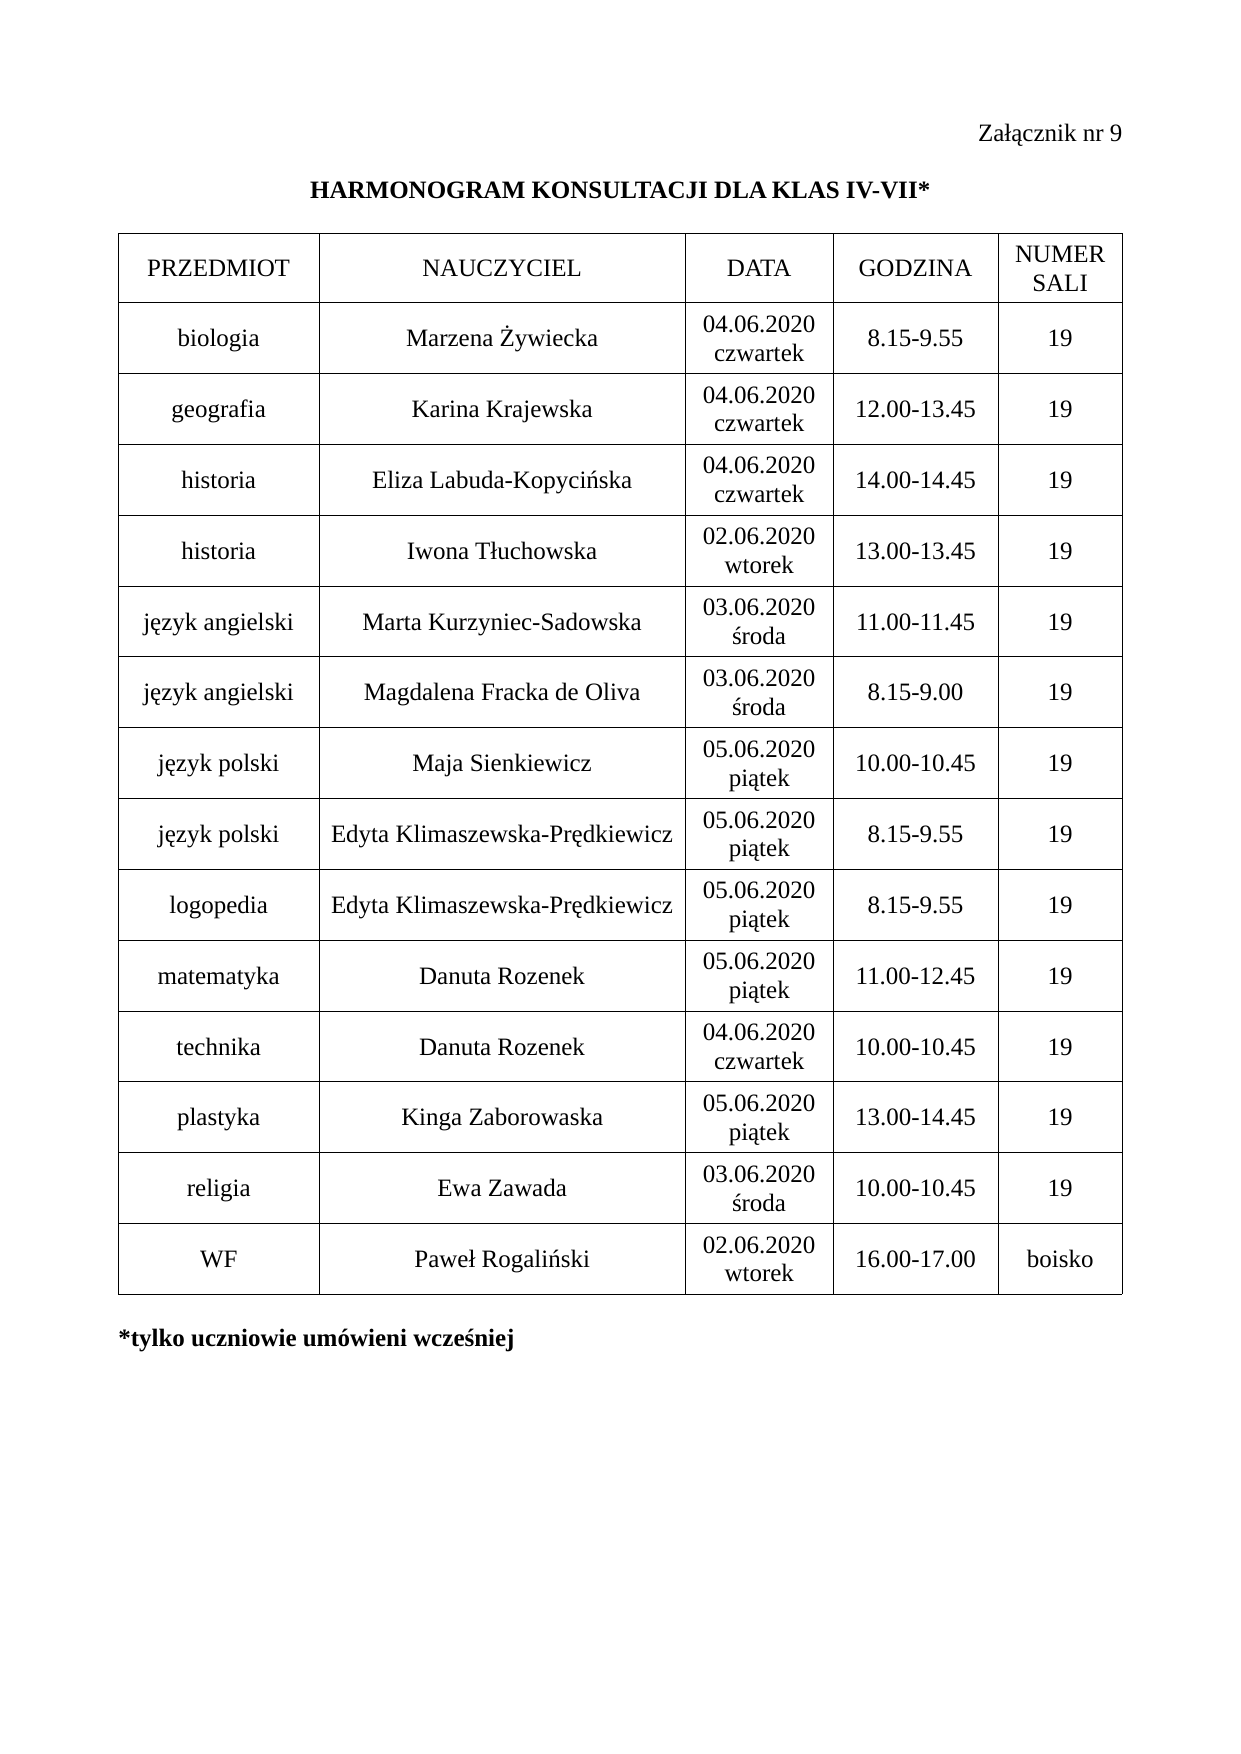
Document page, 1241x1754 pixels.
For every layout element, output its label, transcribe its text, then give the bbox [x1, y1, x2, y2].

table_cell 03.06.2020 środa [686, 587, 833, 656]
table_cell 16.00-17.00 [834, 1224, 998, 1294]
table_cell 04.06.2020 czwartek [686, 445, 833, 515]
table_cell 12.00-13.45 [834, 374, 998, 444]
table_cell 05.06.2020 piątek [686, 941, 833, 1011]
table_cell 19 [999, 941, 1122, 1011]
table_cell Eliza Labuda-Kopycińska [320, 445, 685, 515]
table_cell 02.06.2020 wtorek [686, 516, 833, 586]
table_cell 05.06.2020 piątek [686, 799, 833, 869]
table_cell 02.06.2020 wtorek [686, 1224, 833, 1294]
table_cell biologia [119, 303, 319, 373]
table_cell 03.06.2020 środa [686, 657, 833, 727]
table_cell 11.00-12.45 [834, 941, 998, 1011]
table_cell 19 [999, 1153, 1122, 1223]
table_cell 19 [999, 728, 1122, 798]
table_cell język polski [119, 728, 319, 798]
table_cell 19 [999, 1012, 1122, 1081]
table_cell Ewa Zawada [320, 1153, 685, 1223]
table_cell 19 [999, 374, 1122, 444]
table_cell 13.00-13.45 [834, 516, 998, 586]
table_cell historia [119, 516, 319, 586]
table_header PRZEDMIOT [119, 234, 319, 302]
text *tylko uczniowie umówieni wcześniej [118, 1323, 1122, 1351]
table_cell 10.00-10.45 [834, 1012, 998, 1081]
text Załącznik nr 9 [118, 118, 1122, 147]
table_cell 10.00-10.45 [834, 1153, 998, 1223]
table_cell Edyta Klimaszewska-Prędkiewicz [320, 870, 685, 940]
table_cell boisko [999, 1224, 1122, 1294]
table_cell 04.06.2020 czwartek [686, 374, 833, 444]
table_cell 8.15-9.55 [834, 303, 998, 373]
text HARMONOGRAM KONSULTACJI DLA KLAS IV-VII* [118, 176, 1122, 204]
table_cell 10.00-10.45 [834, 728, 998, 798]
table_cell 04.06.2020 czwartek [686, 303, 833, 373]
table_cell Danuta Rozenek [320, 1012, 685, 1081]
table_cell geografia [119, 374, 319, 444]
table_cell Paweł Rogaliński [320, 1224, 685, 1294]
table_cell Marta Kurzyniec-Sadowska [320, 587, 685, 656]
table_cell 19 [999, 870, 1122, 940]
table_cell technika [119, 1012, 319, 1081]
table_cell historia [119, 445, 319, 515]
table_cell 05.06.2020 piątek [686, 1082, 833, 1152]
table_header NAUCZYCIEL [320, 234, 685, 302]
table_cell język angielski [119, 587, 319, 656]
table_cell 19 [999, 1082, 1122, 1152]
table_cell plastyka [119, 1082, 319, 1152]
table_cell język polski [119, 799, 319, 869]
table_header GODZINA [834, 234, 998, 302]
table_cell 13.00-14.45 [834, 1082, 998, 1152]
table_cell Marzena Żywiecka [320, 303, 685, 373]
table_cell 19 [999, 657, 1122, 727]
table_cell 19 [999, 303, 1122, 373]
table_cell Iwona Tłuchowska [320, 516, 685, 586]
table_cell Karina Krajewska [320, 374, 685, 444]
table_cell 11.00-11.45 [834, 587, 998, 656]
table_cell Danuta Rozenek [320, 941, 685, 1011]
table_cell 19 [999, 445, 1122, 515]
table_cell WF [119, 1224, 319, 1294]
table_cell 04.06.2020 czwartek [686, 1012, 833, 1081]
table_header NUMER SALI [999, 234, 1122, 302]
table_cell 8.15-9.00 [834, 657, 998, 727]
table_cell 19 [999, 799, 1122, 869]
table_cell religia [119, 1153, 319, 1223]
table_cell 8.15-9.55 [834, 799, 998, 869]
table_cell Kinga Zaborowaska [320, 1082, 685, 1152]
table_header DATA [686, 234, 833, 302]
table_cell Edyta Klimaszewska-Prędkiewicz [320, 799, 685, 869]
table_cell 19 [999, 516, 1122, 586]
table_cell 05.06.2020 piątek [686, 728, 833, 798]
table_cell 14.00-14.45 [834, 445, 998, 515]
table_cell logopedia [119, 870, 319, 940]
table_cell Maja Sienkiewicz [320, 728, 685, 798]
table_cell 03.06.2020 środa [686, 1153, 833, 1223]
table_cell Magdalena Fracka de Oliva [320, 657, 685, 727]
table_cell 05.06.2020 piątek [686, 870, 833, 940]
table_cell język angielski [119, 657, 319, 727]
table_cell matematyka [119, 941, 319, 1011]
table_cell 19 [999, 587, 1122, 656]
table_cell 8.15-9.55 [834, 870, 998, 940]
